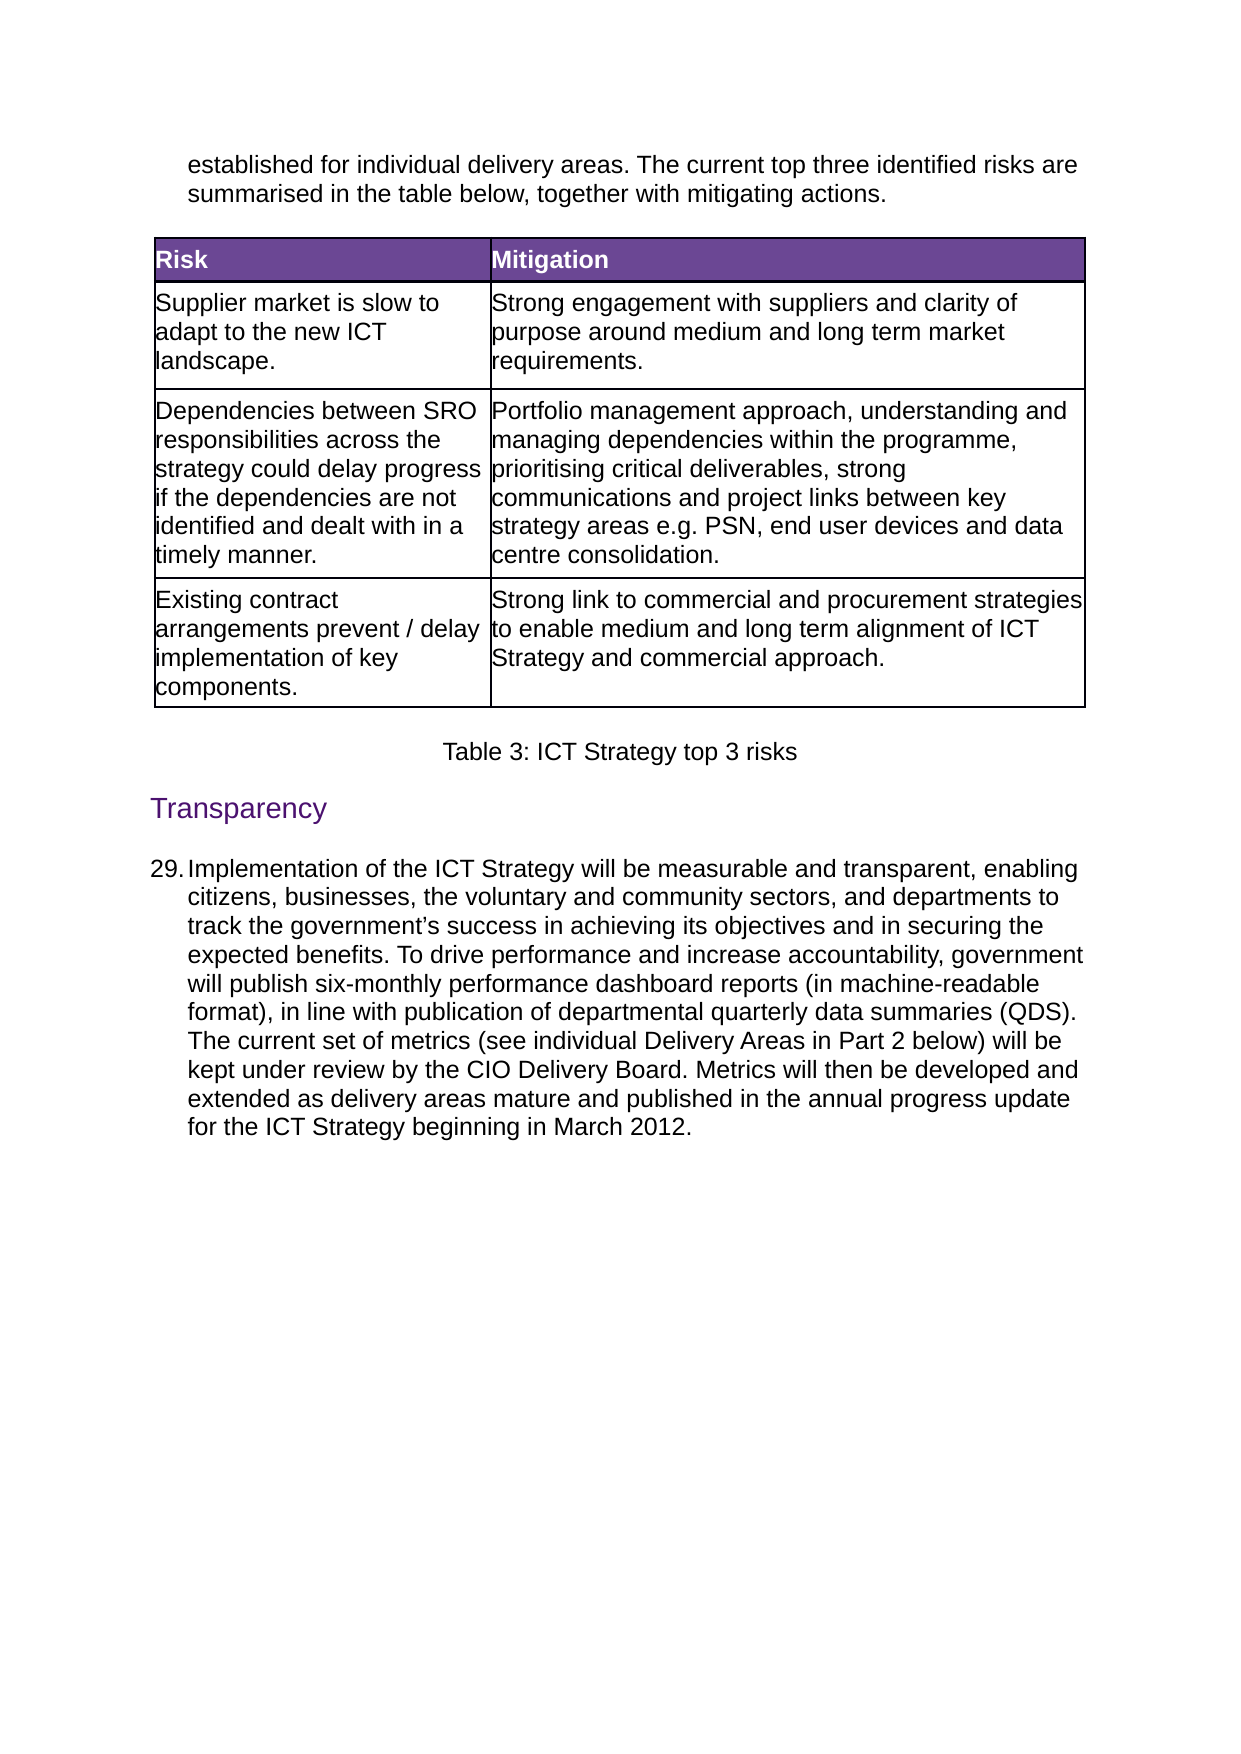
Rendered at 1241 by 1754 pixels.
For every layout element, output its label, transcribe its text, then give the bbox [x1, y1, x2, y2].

table_cell Dependencies between SRO responsibilities across the strategy could delay progress if the dependencies are not identified and dealt with in a timely manner. [156, 390, 490, 577]
table_cell Existing contract arrangements prevent / delay implementation of key components. [156, 579, 490, 706]
table_cell Portfolio management approach, understanding and managing dependencies within the programme, prioritising critical deliverables, strong communications and project links between key strategy areas e.g. PSN, end user devices and data centre consolidation. [492, 390, 1084, 577]
list Implementation of the ICT Strategy will be measurable and transparent, enabling citizens, businesses, the voluntary and community sectors, and departments to track the government’s success in achieving its objectives and in securing the expected benefits. To drive performance and increase accountability, government will publish six-monthly performance dashboard reports (in machine-readable format), in line with publication of departmental quarterly data summaries (QDS). The current set of metrics (see individual Delivery Areas in Part 2 below) will be kept under review by the CIO Delivery Board. Metrics will then be developed and extended as delivery areas mature and published in the annual progress update for the ICT Strategy beginning in March 2012. [150, 853, 1090, 1141]
list established for individual delivery areas. The current top three identified risks are summarised in the table below, together with mitigating actions. [150, 150, 1090, 207]
list Table 3: ICT Strategy top 3 risks [150, 737, 1090, 766]
table_cell Strong engagement with suppliers and clarity of purpose around medium and long term market requirements. [492, 283, 1084, 388]
table_header Mitigation [492, 239, 1084, 280]
table_cell Strong link to commercial and procurement strategies to enable medium and long term alignment of ICT Strategy and commercial approach. [492, 579, 1084, 706]
table_header Risk [156, 239, 490, 280]
subtitle Transparency [150, 791, 1090, 824]
table_cell Supplier market is slow to adapt to the new ICT landscape. [156, 283, 490, 388]
